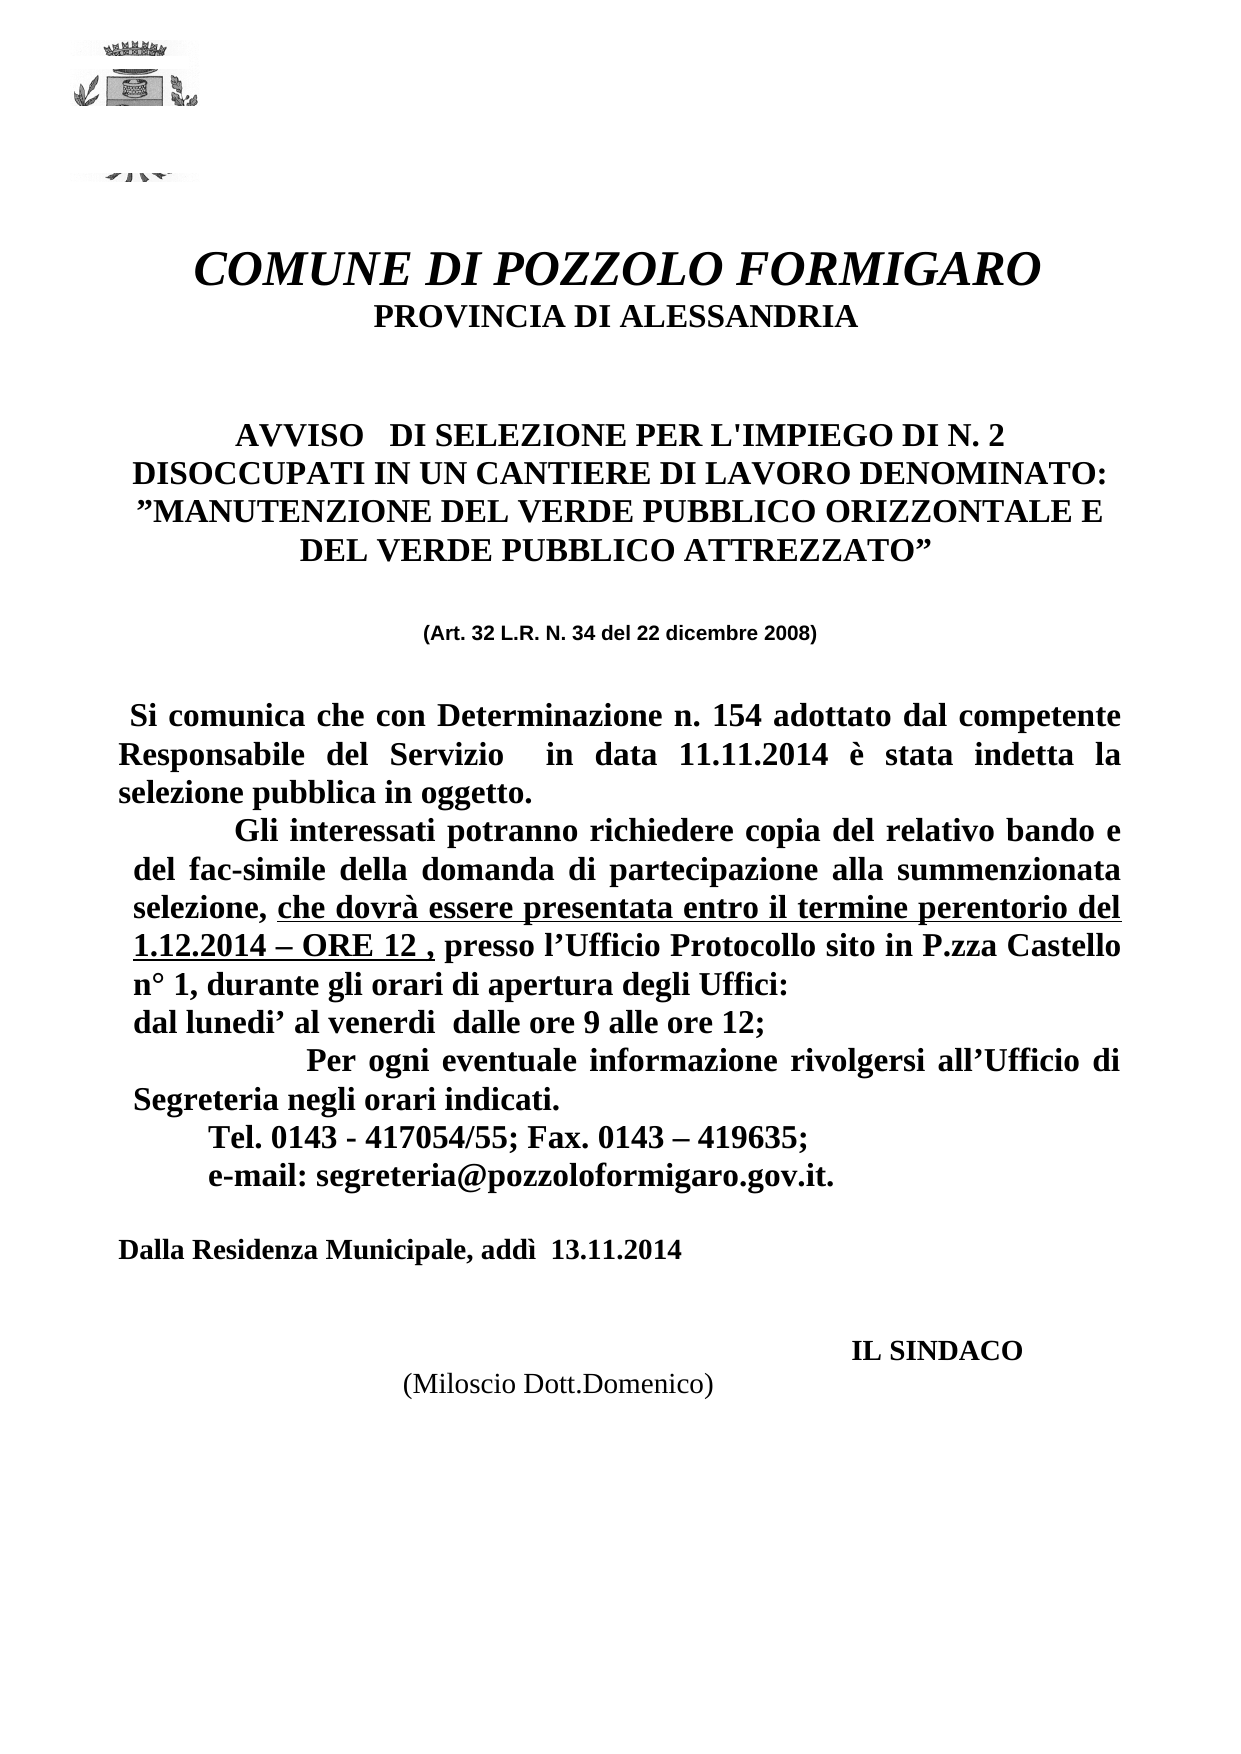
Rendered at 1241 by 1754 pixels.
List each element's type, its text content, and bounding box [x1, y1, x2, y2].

text Gli interessati potranno richiedere copia del relativo bando e del fac-simile della domanda di partecipazione alla summenzionata selezione, che dovrà essere presentata entro il termine perentorio del 1.12.2014 – ORE 12 , presso l’Ufficio Protocollo sito in P.zza Castello n° 1, durante gli orari di apertura degli Uffici: [133, 811, 1122, 1002]
text COMUNE DI POZZOLO FORMIGARO [118, 239, 1122, 296]
subtitle IL SINDACO [118, 1333, 1122, 1367]
text e-mail: segreteria@pozzoloformigaro.gov.it. [133, 1156, 1122, 1194]
text (Art. 32 L.R. N. 34 del 22 dicembre 2008) [118, 621, 1122, 645]
text Si comunica che con Determinazione n. 154 adottato dal competente Responsabile del Servizio in data 11.11.2014 è stata indetta la selezione pubblica in oggetto. [118, 696, 1122, 811]
text dal lunedi’ al venerdi dalle ore 9 alle ore 12; [133, 1002, 1122, 1041]
subtitle (Miloscio Dott.Domenico) [118, 1367, 1122, 1400]
text PROVINCIA DI ALESSANDRIA [118, 296, 1122, 335]
text AVVISO DI SELEZIONE PER L'IMPIEGO DI N. 2 DISOCCUPATI IN UN CANTIERE DI LAVORO DENOMINATO: ”MANUTENZIONE DEL VERDE PUBBLICO ORIZZONTALE E DEL VERDE PUBBLICO ATTREZZATO” [118, 415, 1122, 568]
text Per ogni eventuale informazione rivolgersi all’Ufficio di Segreteria negli orari indicati. [133, 1041, 1122, 1117]
subtitle Dalla Residenza Municipale, addì 13.11.2014 [118, 1232, 1122, 1266]
text Tel. 0143 - 417054/55; Fax. 0143 – 419635; [133, 1117, 1122, 1156]
